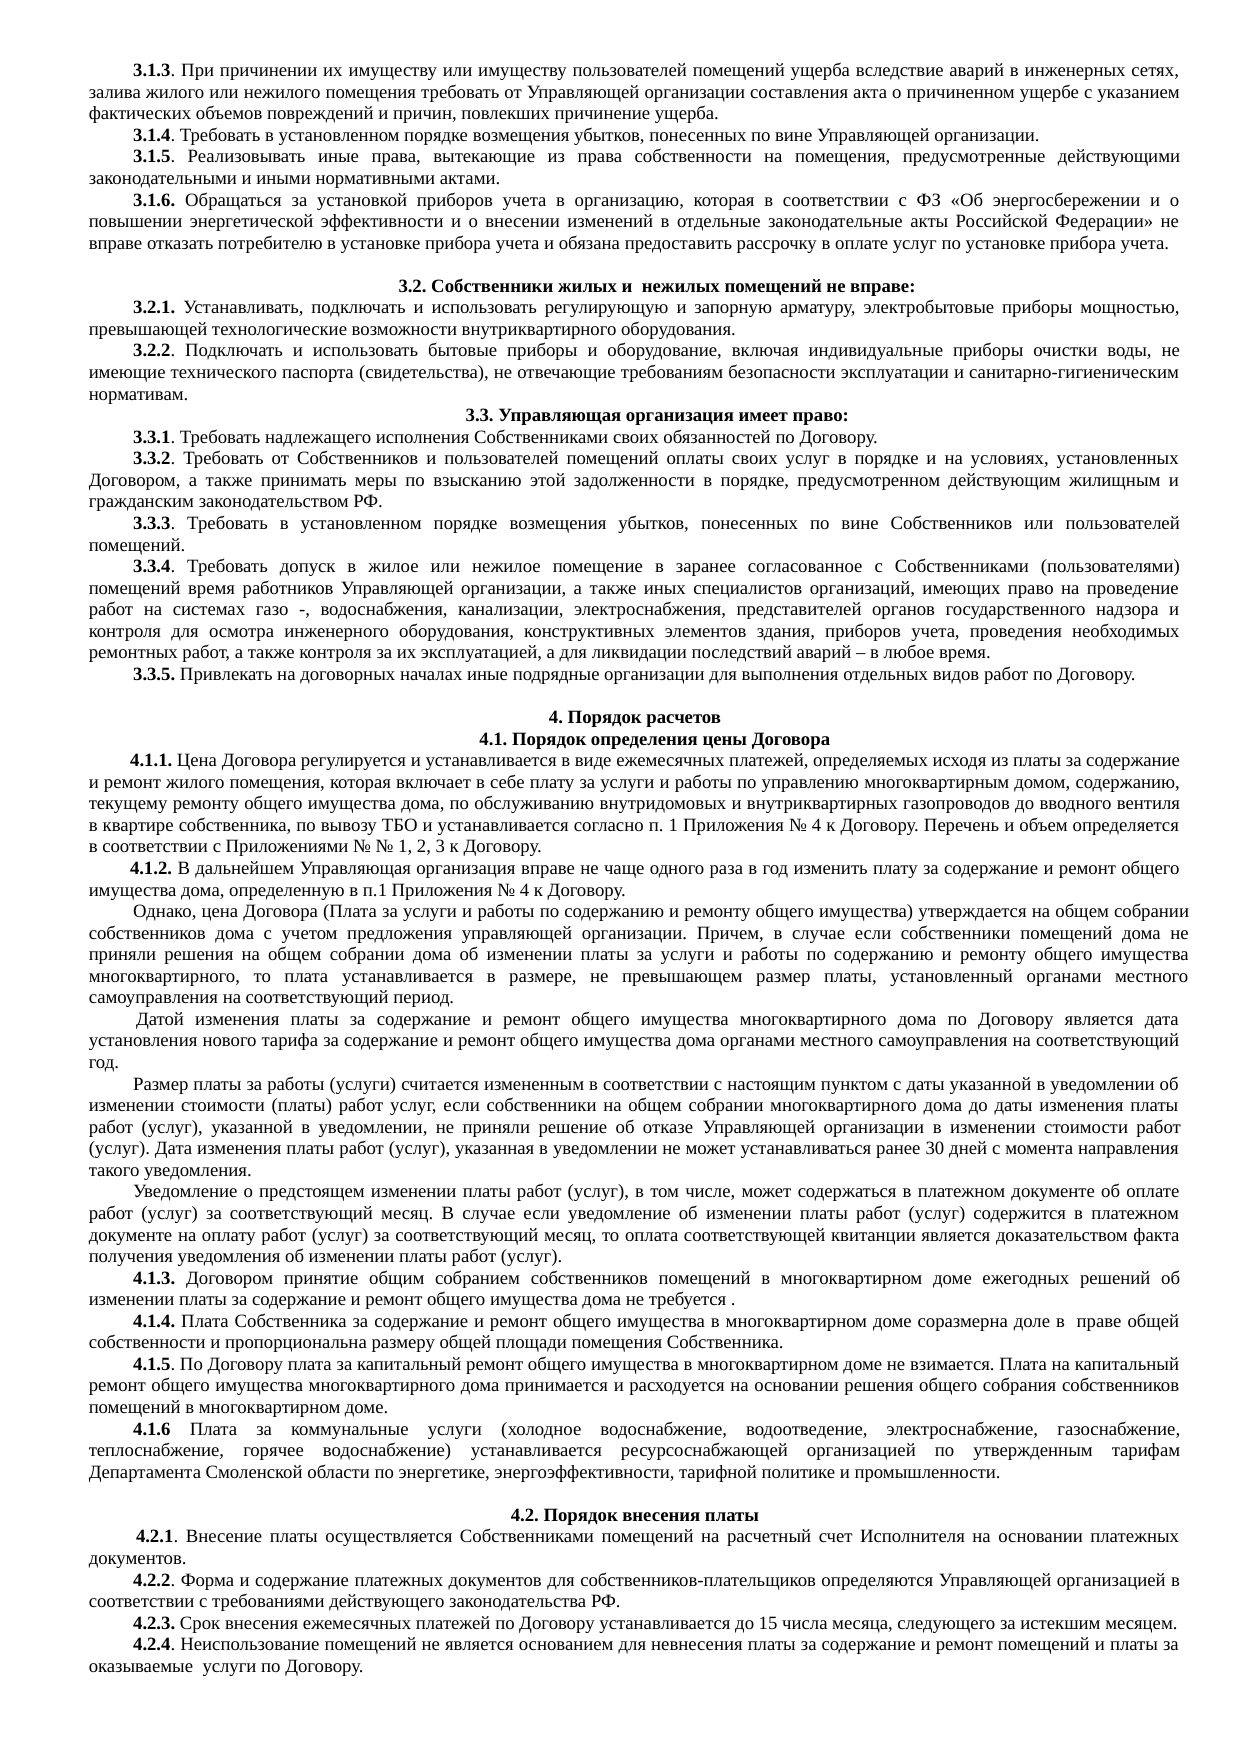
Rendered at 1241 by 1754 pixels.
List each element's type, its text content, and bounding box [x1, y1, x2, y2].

text Датой изменения платы за содержание и ремонт общего имущества многоквартирного дома по Договору является дата установления нового тарифа за содержание и ремонт общего имущества дома органами местного самоуправления на соответствующий год. [88, 1008, 1181, 1072]
text Уведомление о предстоящем изменении платы работ (услуг), в том числе, может содержаться в платежном документе об оплате работ (услуг) за соответствующий месяц. В случае если уведомление об изменении платы работ (услуг) содержится в платежном документе на оплату работ (услуг) за соответствующий месяц, то оплата соответствующей квитанции является доказательством факта получения уведомления об изменении платы работ (услуг). [88, 1180, 1181, 1267]
subtitle 3.3.5. Привлекать на договорных началах иные подрядные организации для выполнения отдельных видов работ по Договору. [88, 663, 1181, 684]
text 3.1.6. Обращаться за установкой приборов учета в организацию, которая в соответствии с ФЗ «Об энергосбережении и о повышении энергетической эффективности и о внесении изменений в отдельные законодательные акты Российской Федерации» не вправе отказать потребителю в установке прибора учета и обязана предоставить рассрочку в оплате услуг по установке прибора учета. [88, 188, 1181, 253]
text 4.2. Порядок внесения платы [88, 1504, 1181, 1525]
text 4.2.2. Форма и содержание платежных документов для собственников-плательщиков определяются Управляющей организацией в соответствии с требованиями действующего законодательства РФ. [88, 1568, 1181, 1612]
text 4.1.1. Цена Договора регулируется и устанавливается в виде ежемесячных платежей, определяемых исходя из платы за содержание и ремонт жилого помещения, которая включает в себе плату за услуги и работы по управлению многоквартирным домом, содержанию, текущему ремонту общего имущества дома, по обслуживанию внутридомовых и внутриквартирных газопроводов до вводного вентиля в квартире собственника, по вывозу ТБО и устанавливается согласно п. 1 Приложения № 4 к Договору. Перечень и объем определяется в соответствии с Приложениями № № 1, 2, 3 к Договору. [88, 749, 1181, 857]
subtitle 3.3.4. Требовать допуск в жилое или нежилое помещение в заранее согласованное с Собственниками (пользователями) помещений время работников Управляющей организации, а также иных специалистов организаций, имеющих право на проведение работ на системах газо -, водоснабжения, канализации, электроснабжения, представителей органов государственного надзора и контроля для осмотра инженерного оборудования, конструктивных элементов здания, приборов учета, проведения необходимых ремонтных работ, а также контроля за их эксплуатацией, а для ликвидации последствий аварий – в любое время. [88, 555, 1181, 663]
subtitle 3.3.3. Требовать в установленном порядке возмещения убытков, понесенных по вине Собственников или пользователей помещений. [88, 512, 1181, 555]
subtitle 3.3.1. Требовать надлежащего исполнения Собственниками своих обязанностей по Договору. [88, 426, 1181, 447]
text 4.1.4. Плата Собственника за содержание и ремонт общего имущества в многоквартирном доме соразмерна доле в праве общей собственности и пропорциональна размеру общей площади помещения Собственника. [88, 1310, 1181, 1353]
text Размер платы за работы (услуги) считается измененным в соответствии с настоящим пунктом с даты указанной в уведомлении об изменении стоимости (платы) работ услуг, если собственники на общем собрании многоквартирного дома до даты изменения платы работ (услуг), указанной в уведомлении, не приняли решение об отказе Управляющей организации в изменении стоимости работ (услуг). Дата изменения платы работ (услуг), указанная в уведомлении не может устанавливаться ранее 30 дней с момента направления такого уведомления. [88, 1072, 1181, 1180]
text 4.2.3. Срок внесения ежемесячных платежей по Договору устанавливается до 15 числа месяца, следующего за истекшим месяцем. [88, 1612, 1181, 1633]
text 4.2.1. Внесение платы осуществляется Собственниками помещений на расчетный счет Исполнителя на основании платежных документов. [88, 1525, 1181, 1568]
text Однако, цена Договора (Плата за услуги и работы по содержанию и ремонту общего имущества) утверждается на общем собрании собственников дома с учетом предложения управляющей организации. Причем, в случае если собственники помещений дома не приняли решения на общем собрании дома об изменении платы за услуги и работы по содержанию и ремонту общего имущества многоквартирного, то плата устанавливается в размере, не превышающем размер платы, установленный органами местного самоуправления на соответствующий период. [88, 900, 1190, 1008]
subtitle 3.2.1. Устанавливать, подключать и использовать регулирующую и запорную арматуру, электробытовые приборы мощностью, превышающей технологические возможности внутриквартирного оборудования. [88, 296, 1181, 339]
subtitle 3.2.2. Подключать и использовать бытовые приборы и оборудование, включая индивидуальные приборы очистки воды, не имеющие технического паспорта (свидетельства), не отвечающие требованиям безопасности эксплуатации и санитарно-гигиеническим нормативам. [88, 339, 1181, 404]
text 4.1.6 Плата за коммунальные услуги (холодное водоснабжение, водоотведение, электроснабжение, газоснабжение, теплоснабжение, горячее водоснабжение) устанавливается ресурсоснабжающей организацией по утвержденным тарифам Департамента Смоленской области по энергетике, энергоэффективности, тарифной политике и промышленности. [88, 1417, 1181, 1482]
text 4.1.3. Договором принятие общим собранием собственников помещений в многоквартирном доме ежегодных решений об изменении платы за содержание и ремонт общего имущества дома не требуется . [88, 1267, 1181, 1310]
subtitle 3.3.2. Требовать от Собственников и пользователей помещений оплаты своих услуг в порядке и на условиях, установленных Договором, а также принимать меры по взысканию этой задолженности в порядке, предусмотренном действующим жилищным и гражданским законодательством РФ. [88, 447, 1181, 512]
text 4.1.2. В дальнейшем Управляющая организация вправе не чаще одного раза в год изменить плату за содержание и ремонт общего имущества дома, определенную в п.1 Приложения № 4 к Договору. [88, 857, 1181, 900]
subtitle 3.1.3. При причинении их имуществу или имуществу пользователей помещений ущерба вследствие аварий в инженерных сетях, залива жилого или нежилого помещения требовать от Управляющей организации составления акта о причиненном ущербе с указанием фактических объемов повреждений и причин, повлекших причинение ущерба. [88, 59, 1181, 124]
text 4.2.4. Неиспользование помещений не является основанием для невнесения платы за содержание и ремонт помещений и платы за оказываемые услуги по Договору. [88, 1633, 1181, 1676]
subtitle 3.1.4. Требовать в установленном порядке возмещения убытков, понесенных по вине Управляющей организации. [88, 124, 1181, 145]
text 4.1.5. По Договору плата за капитальный ремонт общего имущества в многоквартирном доме не взимается. Плата на капитальный ремонт общего имущества многоквартирного дома принимается и расходуется на основании решения общего собрания собственников помещений в многоквартирном доме. [88, 1353, 1181, 1417]
subtitle 4. Порядок расчетов [88, 706, 1181, 727]
subtitle 3.3. Управляющая организация имеет право: [88, 404, 1181, 426]
text 4.1. Порядок определения цены Договора [88, 727, 1181, 749]
subtitle 3.2. Собственники жилых и нежилых помещений не вправе: [88, 275, 1181, 296]
subtitle 3.1.5. Реализовывать иные права, вытекающие из права собственности на помещения, предусмотренные действующими законодательными и иными нормативными актами. [88, 145, 1181, 188]
